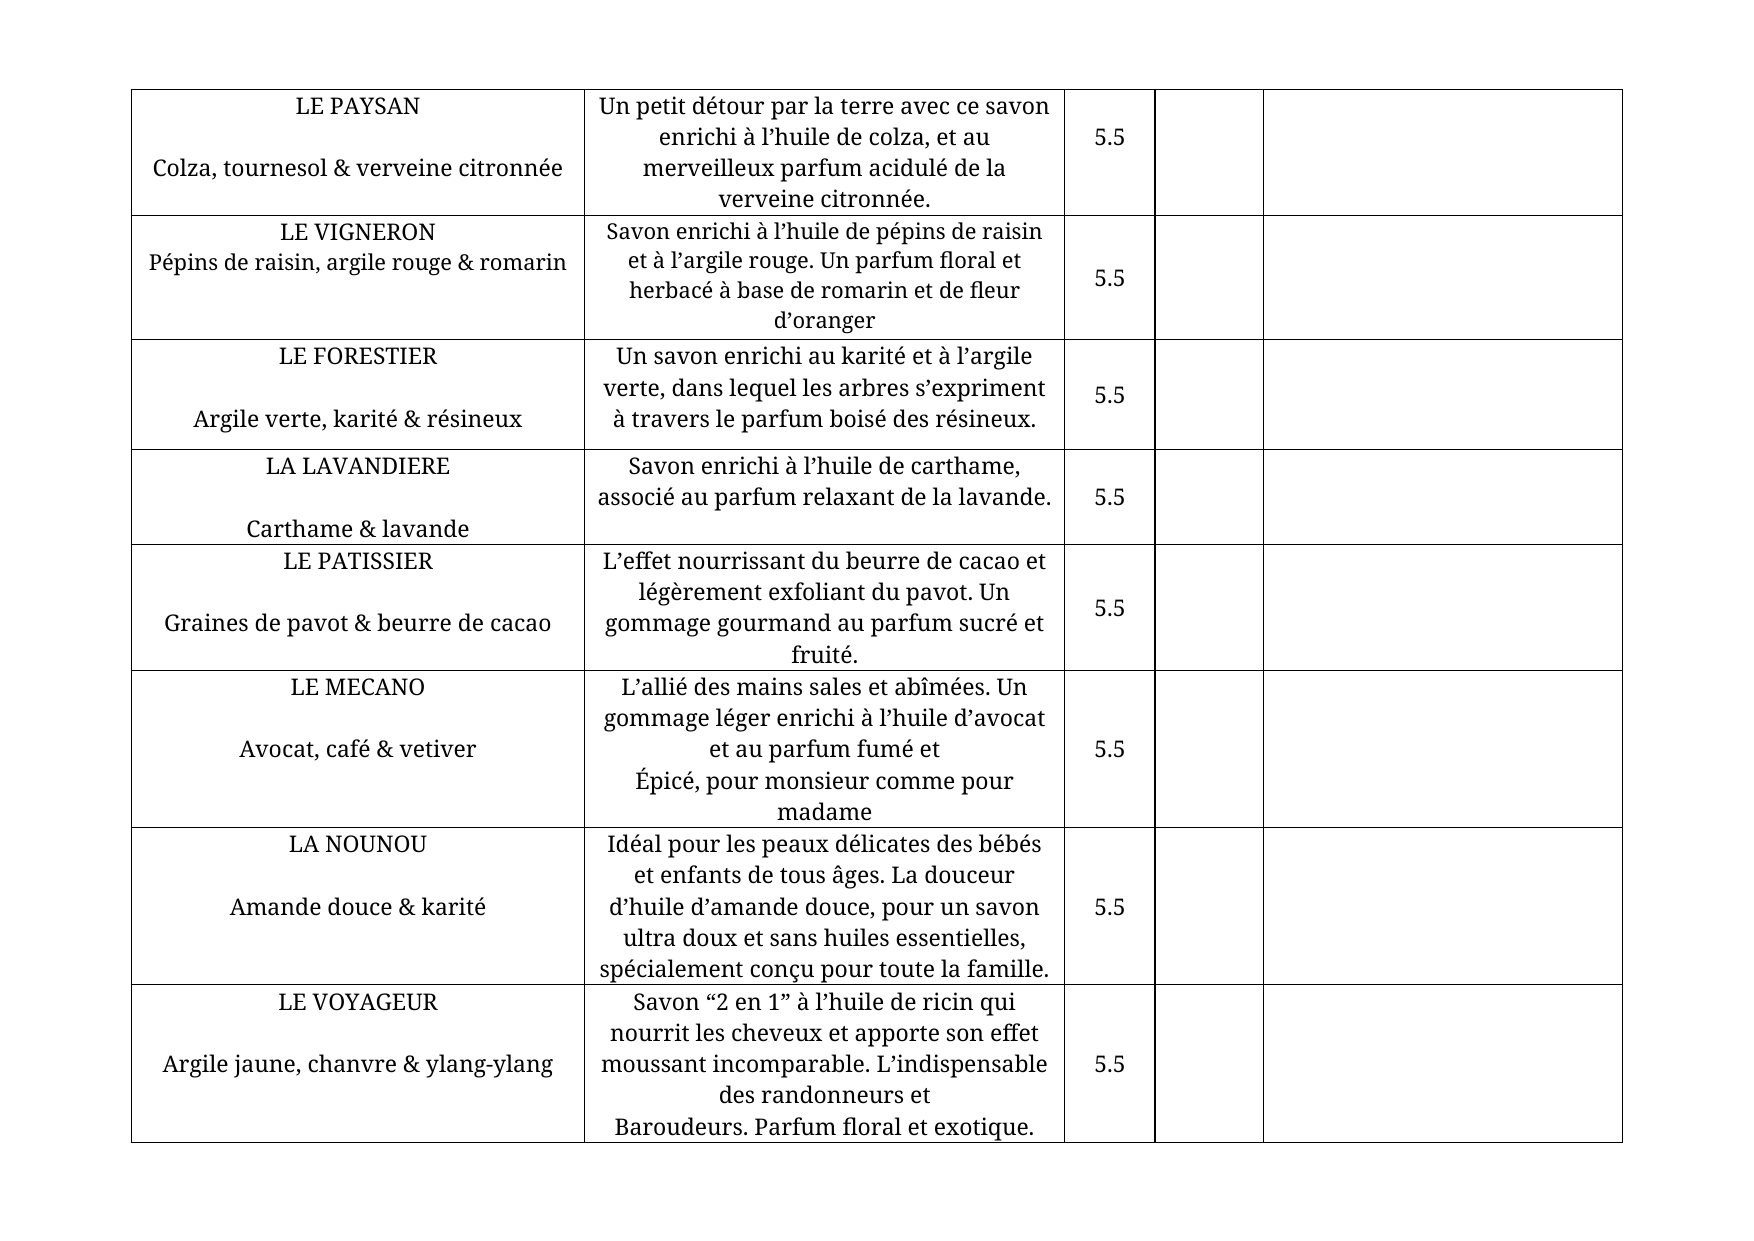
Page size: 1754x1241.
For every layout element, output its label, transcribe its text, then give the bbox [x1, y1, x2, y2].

table_cell L’effet nourrissant du beurre de cacao et légèrement exfoliant du pavot. Un gommage gourmand au parfum sucré et fruité. [585, 545, 1064, 670]
table_cell [1264, 340, 1622, 449]
table_cell Idéal pour les peaux délicates des bébés et enfants de tous âges. La douceur d’huile d’amande douce, pour un savon ultra doux et sans huiles essentielles, spécialement conçu pour toute la famille. [585, 828, 1064, 984]
table_cell LE PATISSIER Graines de pavot & beurre de cacao [132, 545, 584, 670]
table_cell [1264, 828, 1622, 984]
table_cell Savon enrichi à l’huile de pépins de raisin et à l’argile rouge. Un parfum floral et herbacé à base de romarin et de fleur d’oranger [585, 216, 1064, 339]
table_cell [1264, 671, 1622, 827]
table_cell [1156, 671, 1263, 827]
table_cell 5.5 [1065, 216, 1154, 339]
table_header Un petit détour par la terre avec ce savon enrichi à l’huile de colza, et au merveilleux parfum acidulé de la verveine citronnée. [585, 90, 1064, 215]
table_cell LE MECANO Avocat, café & vetiver [132, 671, 584, 827]
table_cell Savon “2 en 1” à l’huile de ricin qui nourrit les cheveux et apporte son effet moussant incomparable. L’indispensable des randonneurs et Baroudeurs. Parfum floral et exotique. [585, 985, 1064, 1142]
table_cell 5.5 [1065, 450, 1154, 544]
table_cell [1264, 216, 1622, 339]
table_cell Savon enrichi à l’huile de carthame, associé au parfum relaxant de la lavande. [585, 450, 1064, 544]
table_cell [1264, 545, 1622, 670]
table_cell LA LAVANDIERE Carthame & lavande [132, 450, 584, 544]
table_cell 5.5 [1065, 828, 1154, 984]
table_header [1156, 90, 1263, 215]
table_cell 5.5 [1065, 340, 1154, 449]
table_cell [1156, 450, 1263, 544]
table_cell 5.5 [1065, 985, 1154, 1142]
table_cell 5.5 [1065, 671, 1154, 827]
table_header 5.5 [1065, 90, 1154, 215]
table_cell [1156, 340, 1263, 449]
table_cell [1156, 545, 1263, 670]
table_cell [1156, 985, 1263, 1142]
table_cell LE FORESTIER Argile verte, karité & résineux [132, 340, 584, 449]
table_cell LE VOYAGEUR Argile jaune, chanvre & ylang-ylang [132, 985, 584, 1142]
table_cell [1156, 828, 1263, 984]
table_cell 5.5 [1065, 545, 1154, 670]
table_cell [1156, 216, 1263, 339]
table_cell [1264, 450, 1622, 544]
table_cell Un savon enrichi au karité et à l’argile verte, dans lequel les arbres s’expriment à travers le parfum boisé des résineux. [585, 340, 1064, 449]
table_cell L’allié des mains sales et abîmées. Un gommage léger enrichi à l’huile d’avocat et au parfum fumé et Épicé, pour monsieur comme pour madame [585, 671, 1064, 827]
table_cell LA NOUNOU Amande douce & karité [132, 828, 584, 984]
table_header LE PAYSAN Colza, tournesol & verveine citronnée [132, 90, 584, 215]
table_cell LE VIGNERON Pépins de raisin, argile rouge & romarin [132, 216, 584, 339]
table_header [1264, 90, 1622, 215]
table_cell [1264, 985, 1622, 1142]
